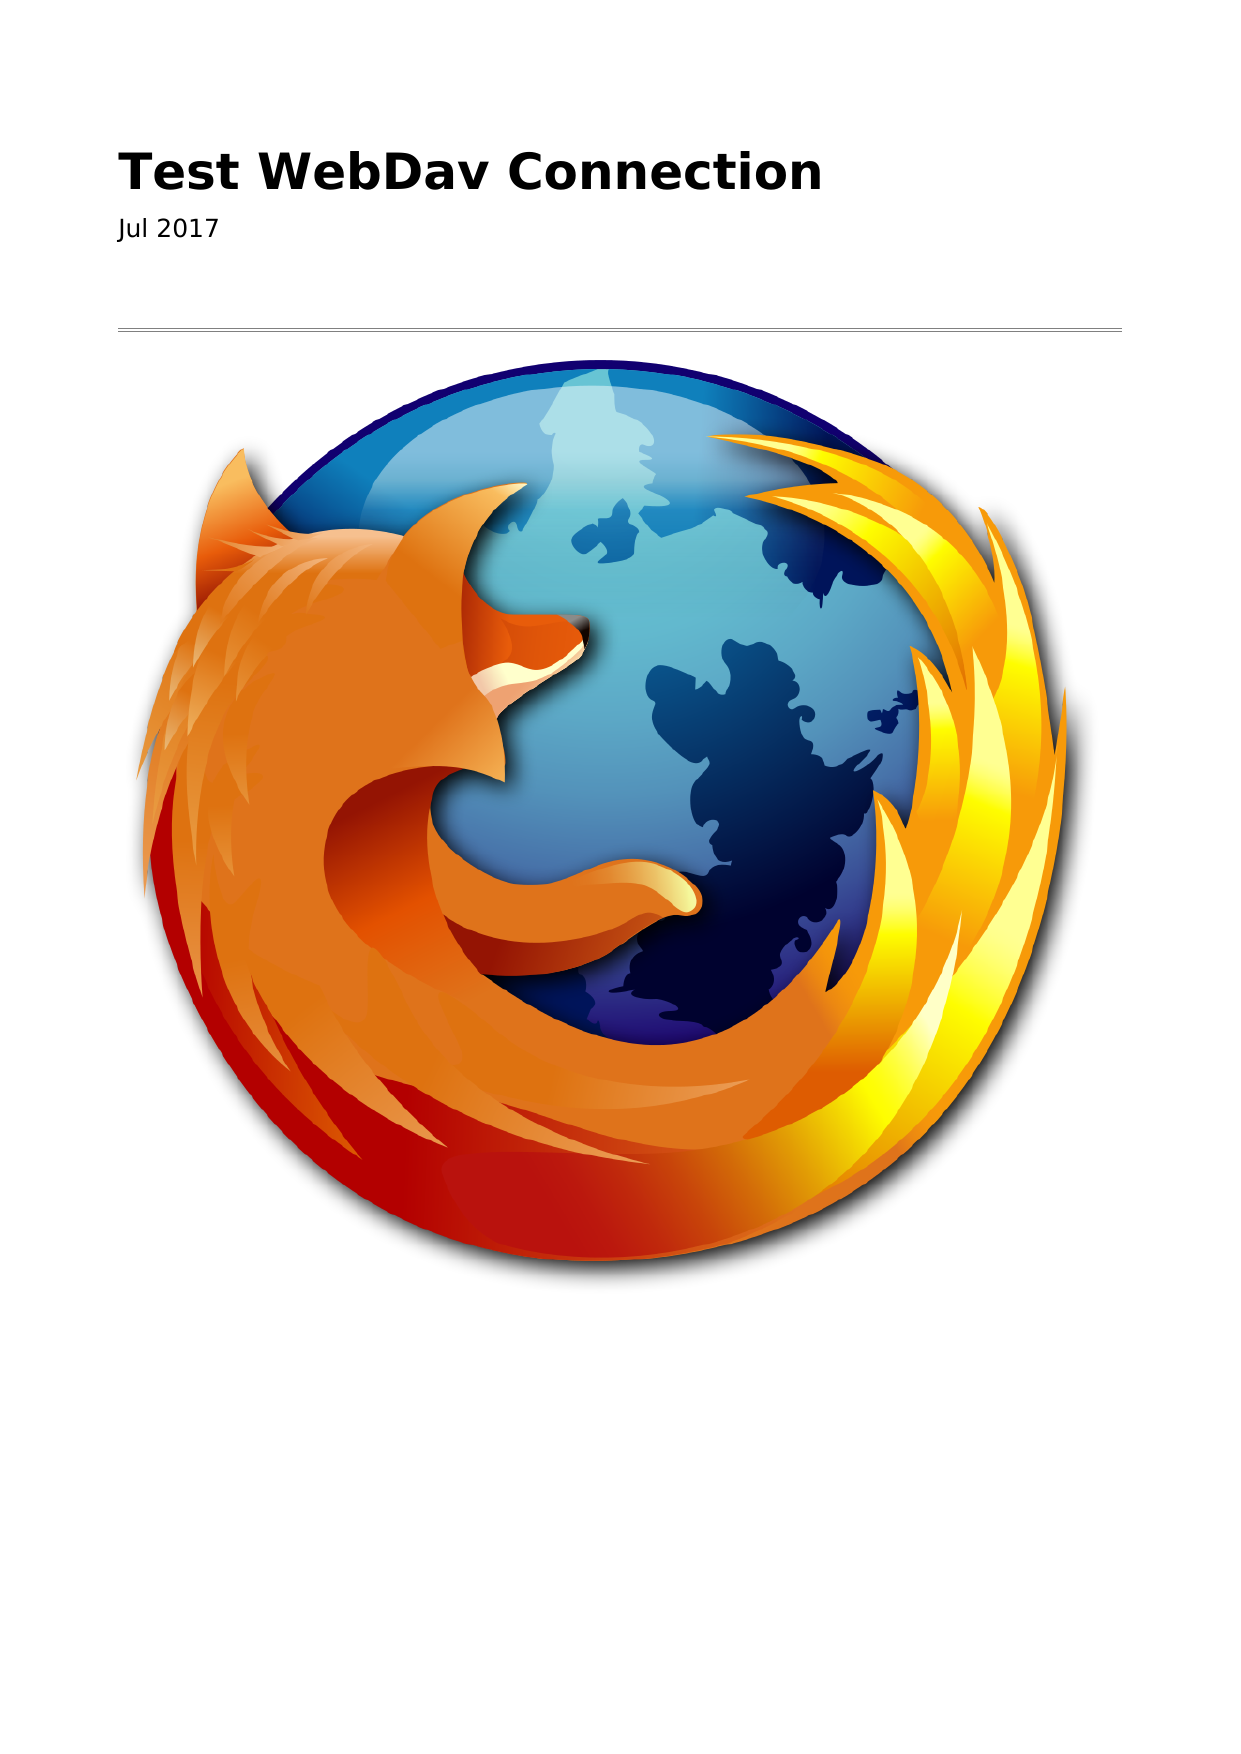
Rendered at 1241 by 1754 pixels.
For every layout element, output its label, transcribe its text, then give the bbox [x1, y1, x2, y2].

subtitle Test WebDav Connection [118, 143, 1122, 201]
text Jul 2017 [118, 214, 1122, 301]
picture [118, 360, 1123, 1320]
